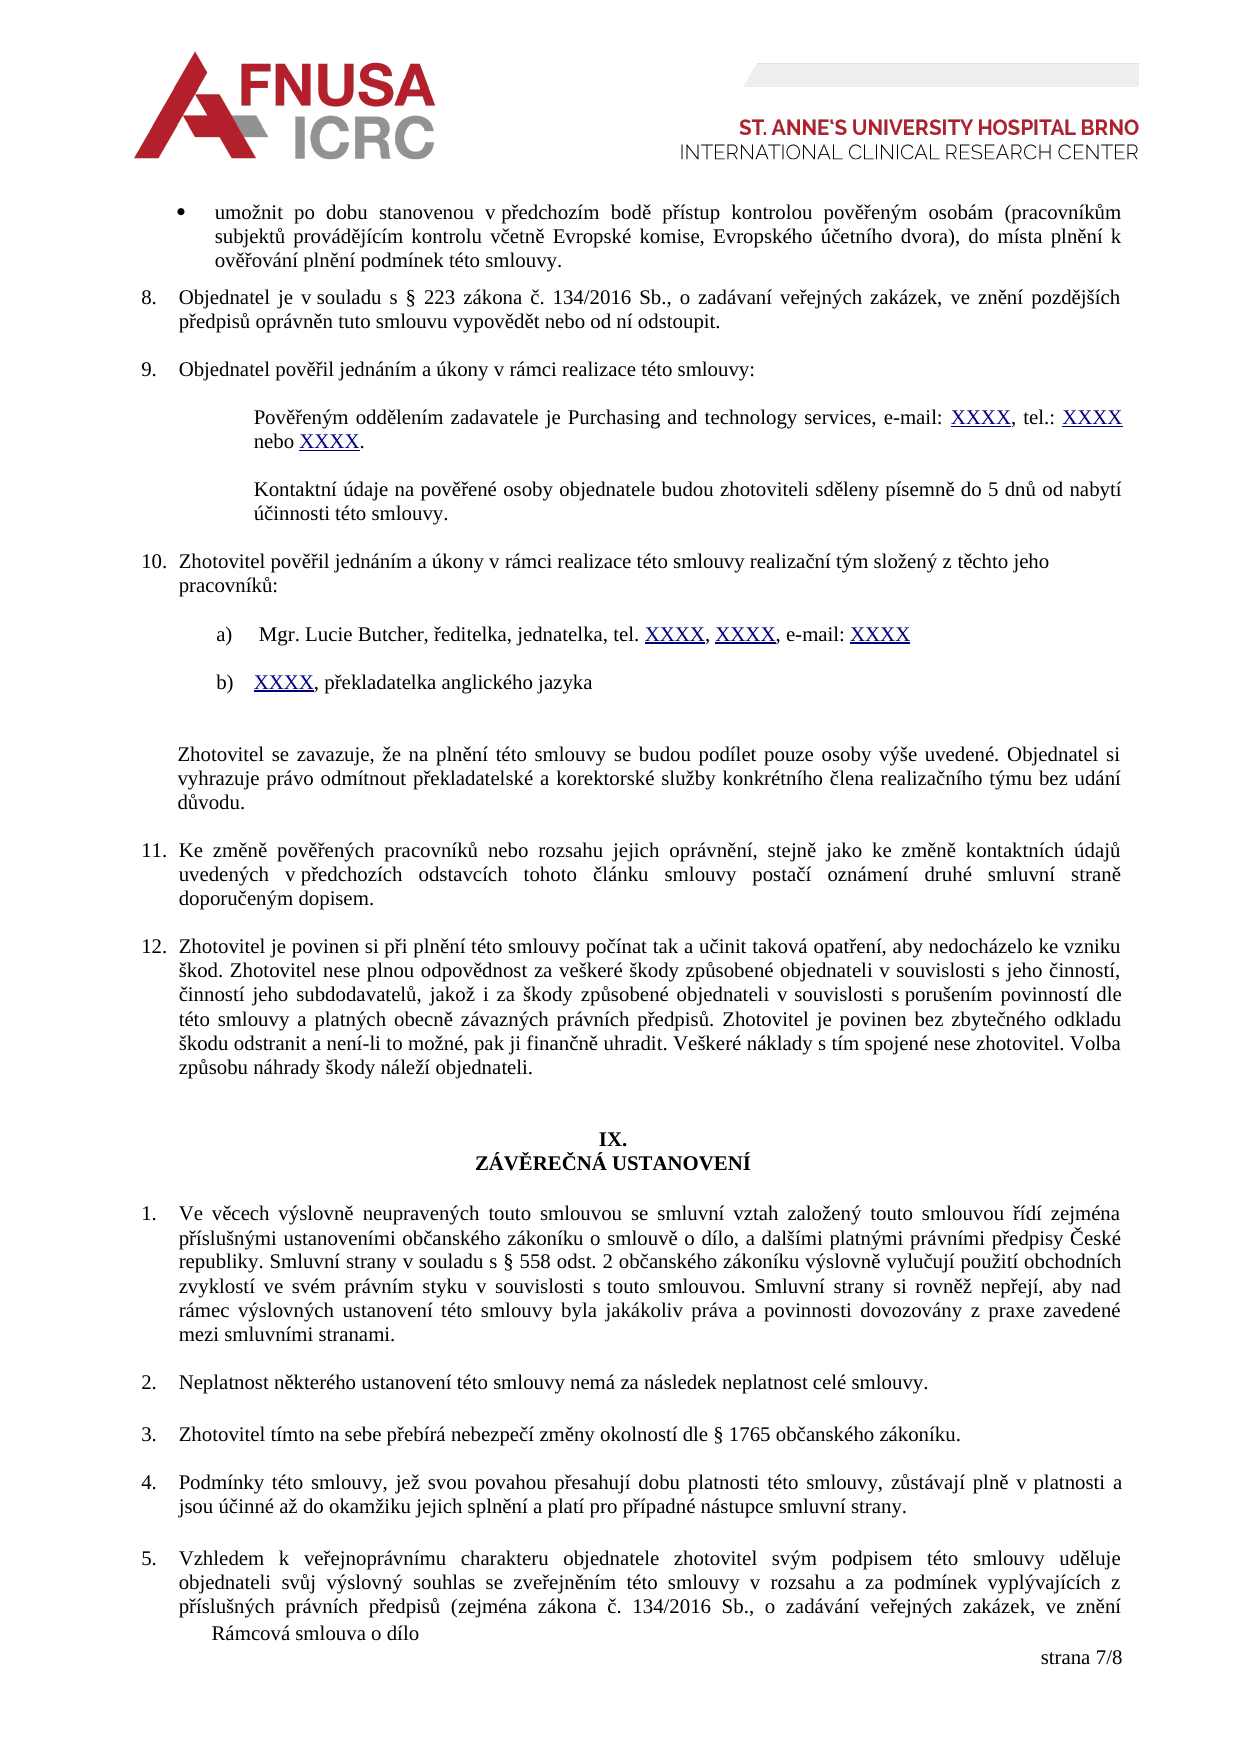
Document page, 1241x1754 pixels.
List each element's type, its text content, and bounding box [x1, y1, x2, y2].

list Podmínky této smlouvy, jež svou povahou přesahují dobu platnosti této smlouvy, zůstávají plně v platnosti a jsou účinné až do okamžiku jejich splnění a platí pro případné nástupce smluvní strany. [141, 1470, 1122, 1518]
list Zhotovitel je povinen si při plnění této smlouvy počínat tak a učinit taková opatření, aby nedocházelo ke vzniku škod. Zhotovitel nese plnou odpovědnost za veškeré škody způsobené objednateli v souvislosti s jeho činností, činností jeho subdodavatelů, jakož i za škody způsobené objednateli v souvislosti s porušením povinností dle této smlouvy a platných obecně závazných právních předpisů. Zhotovitel je povinen bez zbytečného odkladu škodu odstranit a není-li to možné, pak ji finančně uhradit. Veškeré náklady s tím spojené nese zhotovitel. Volba způsobu náhrady škody náleží objednateli. [141, 934, 1122, 1079]
list Objednatel pověřil jednáním a úkony v rámci realizace této smlouvy: [141, 357, 1122, 381]
list Zhotovitel tímto na sebe přebírá nebezpečí změny okolností dle § 1765 občanského zákoníku. [141, 1422, 1122, 1446]
list Ve věcech výslovně neupravených touto smlouvou se smluvní vztah založený touto smlouvou řídí zejména příslušnými ustanoveními občanského zákoníku o smlouvě o dílo, a dalšími platnými právními předpisy České republiky. Smluvní strany v souladu s § 558 odst. 2 občanského zákoníku výslovně vylučují použití obchodních zvyklostí ve svém právním styku v souvislosti s touto smlouvou. Smluvní strany si rovněž nepřejí, aby nad rámec výslovných ustanovení této smlouvy byla jakákoliv práva a povinnosti dovozovány z praxe zavedené mezi smluvními stranami. [141, 1201, 1122, 1346]
list umožnit po dobu stanovenou v předchozím bodě přístup kontrolou pověřeným osobám (pracovníkům subjektů provádějícím kontrolu včetně Evropské komise, Evropského účetního dvora), do místa plnění k ověřování plnění podmínek této smlouvy. [177, 200, 1122, 272]
text IX. [103, 1127, 1122, 1151]
list Ke změně pověřených pracovníků nebo rozsahu jejich oprávnění, stejně jako ke změně kontaktních údajů uvedených v předchozích odstavcích tohoto článku smlouvy postačí oznámení druhé smluvní straně doporučeným dopisem. [141, 838, 1122, 910]
list Zhotovitel pověřil jednáním a úkony v rámci realizace této smlouvy realizační tým složený z těchto jeho pracovníků: [141, 549, 1122, 597]
list XXXX, překladatelka anglického jazyka [216, 669, 1122, 694]
list Neplatnost některého ustanovení této smlouvy nemá za následek neplatnost celé smlouvy. [141, 1370, 1122, 1394]
text Zhotovitel se zavazuje, že na plnění této smlouvy se budou podílet pouze osoby výše uvedené. Objednatel si vyhrazuje právo odmítnout překladatelské a korektorské služby konkrétního člena realizačního týmu bez udání důvodu. [177, 742, 1122, 814]
text Kontaktní údaje na pověřené osoby objednatele budou zhotoviteli sděleny písemně do 5 dnů od nabytí účinnosti této smlouvy. [253, 477, 1122, 525]
text ZÁVĚREČNÁ USTANOVENÍ [103, 1151, 1122, 1175]
list Mgr. Lucie Butcher, ředitelka, jednatelka, tel. XXXX, XXXX, e-mail: XXXX [216, 621, 1122, 646]
list Vzhledem k veřejnoprávnímu charakteru objednatele zhotovitel svým podpisem této smlouvy uděluje objednateli svůj výslovný souhlas se zveřejněním této smlouvy v rozsahu a za podmínek vyplývajících z příslušných právních předpisů (zejména zákona č. 134/2016 Sb., o zadávání veřejných zakázek, ve znění [141, 1546, 1122, 1618]
text Pověřeným oddělením zadavatele je Purchasing and technology services, e-mail: XXXX, tel.: XXXX nebo XXXX. [253, 405, 1122, 453]
list Objednatel je v souladu s § 223 zákona č. 134/2016 Sb., o zadávaní veřejných zakázek, ve znění pozdějších předpisů oprávněn tuto smlouvu vypovědět nebo od ní odstoupit. [141, 284, 1122, 333]
